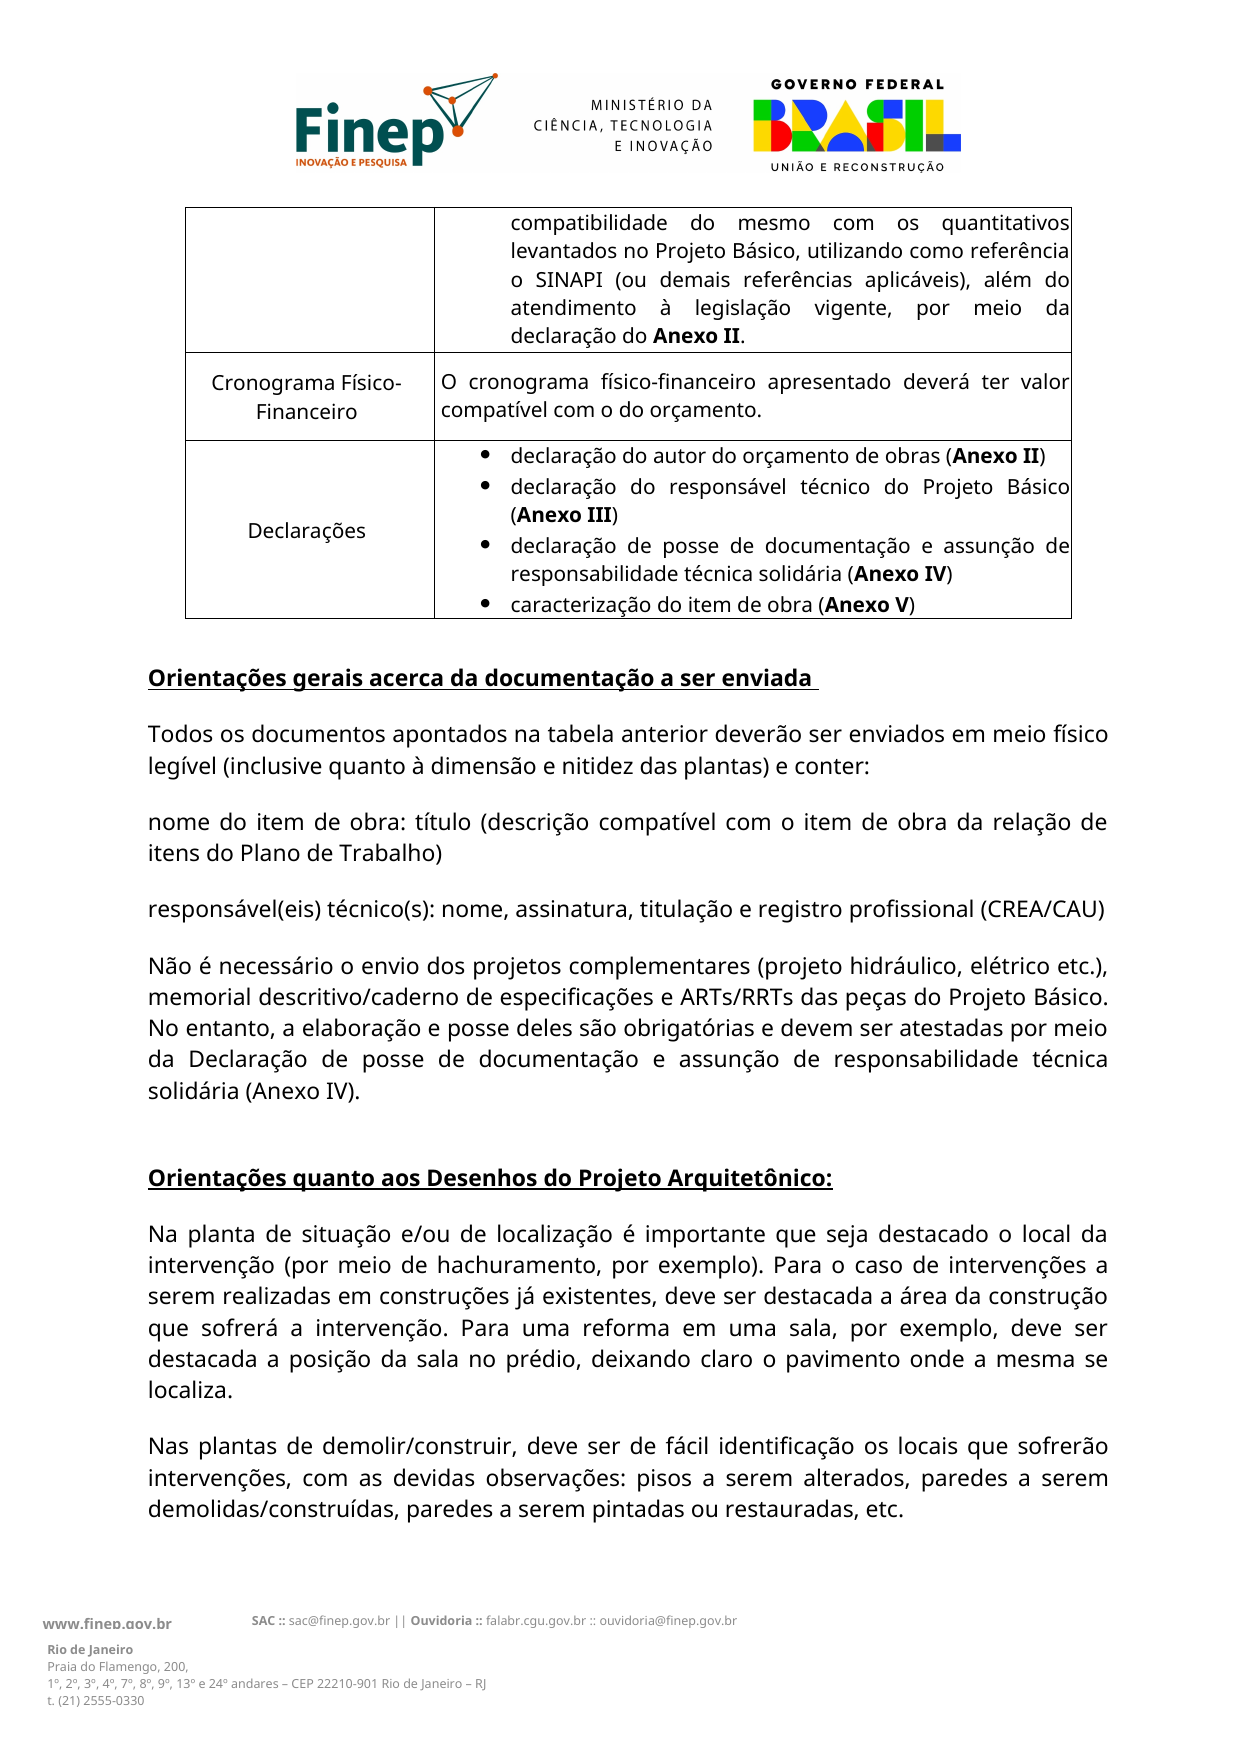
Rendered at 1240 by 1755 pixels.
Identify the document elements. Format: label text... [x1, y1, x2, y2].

subtitle Nas plantas de demolir/construir, deve ser de fácil identificação os locais que sofrerão intervenções, com as devidas observações: pisos a serem alterados, paredes a serem demolidas/construídas, paredes a serem pintadas ou restauradas, etc. [148, 1430, 1110, 1524]
subtitle Todos os documentos apontados na tabela anterior deverão ser enviados em meio físico legível (inclusive quanto à dimensão e nitidez das plantas) e conter: [148, 718, 1110, 781]
subtitle nome do item de obra: título (descrição compatível com o item de obra da relação de itens do Plano de Trabalho) [148, 806, 1110, 868]
subtitle Na planta de situação e/ou de localização é importante que seja destacado o local da intervenção (por meio de hachuramento, por exemplo). Para o caso de intervenções a serem realizadas em construções já existentes, deve ser destacada a área da construção que sofrerá a intervenção. Para uma reforma em uma sala, por exemplo, deve ser destacada a posição da sala no prédio, deixando claro o pavimento onde a mesma se localiza. [148, 1218, 1110, 1405]
table_cell [186, 208, 434, 352]
table_cell Declarações [186, 441, 434, 618]
subtitle Não é necessário o envio dos projetos complementares (projeto hidráulico, elétrico etc.), memorial descritivo/caderno de especificações e ARTs/RRTs das peças do Projeto Básico. No entanto, a elaboração e posse deles são obrigatórias e devem ser atestadas por meio da Declaração de posse de documentação e assunção de responsabilidade técnica solidária (Anexo IV). [148, 950, 1110, 1106]
subtitle responsável(eis) técnico(s): nome, assinatura, titulação e registro profissional (CREA/CAU) [148, 893, 1110, 925]
table_cell O cronograma físico-financeiro apresentado deverá ter valor compatível com o do orçamento. [435, 353, 1071, 440]
subtitle Orientações quanto aos Desenhos do Projeto Arquitetônico: [148, 1161, 1110, 1193]
table_cell declaração do autor do orçamento de obras (Anexo II) declaração do responsável técnico do Projeto Básico (Anexo III) declaração de posse de documentação e assunção de responsabilidade técnica solidária (Anexo IV) caracterização do item de obra (Anexo V) [435, 441, 1071, 618]
table_cell compatibilidade do mesmo com os quantitativos levantados no Projeto Básico, utilizando como referência o SINAPI (ou demais referências aplicáveis), além do atendimento à legislação vigente, por meio da declaração do Anexo II. [435, 208, 1071, 352]
table_cell Cronograma Físico-Financeiro [186, 353, 434, 440]
subtitle Orientações gerais acerca da documentação a ser enviada [148, 662, 1110, 693]
